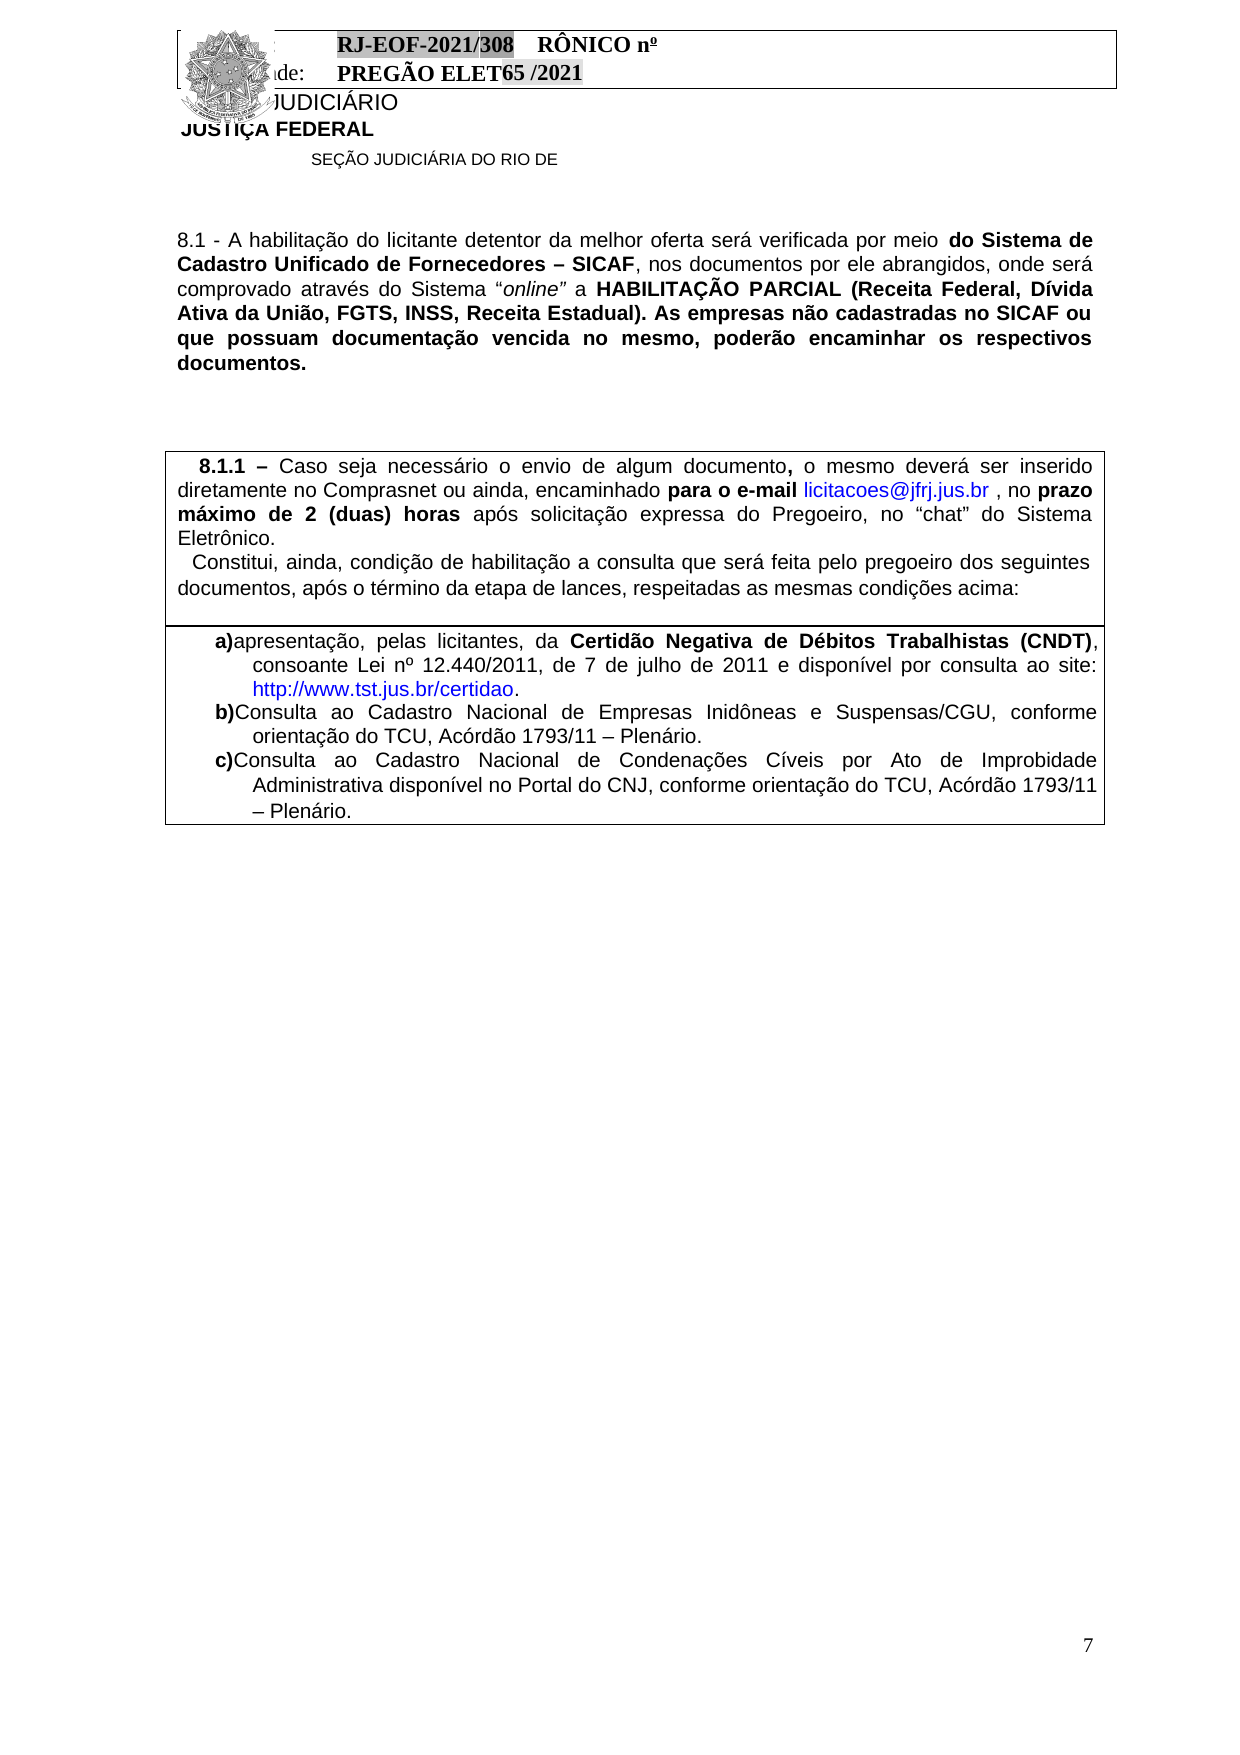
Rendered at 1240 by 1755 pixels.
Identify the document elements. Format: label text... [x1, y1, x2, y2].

text 8.1 - A habilitação do licitante detentor da melhor oferta será verificada por meio do Sistema de Cadastro Unificado de Fornecedores – SICAF, nos documentos por ele abrangidos, onde será comprovado através do Sistema “online” a HABILITAÇÃO PARCIAL (Receita Federal, Dívida Ativa da União, FGTS, INSS, Receita Estadual). As empresas não cadastradas no SICAF ou que possuam documentação vencida no mesmo, poderão encaminhar os respectivos documentos. [177, 227, 1093, 374]
table_cell apresentação, pelas licitantes, da Certidão Negativa de Débitos Trabalhistas (CNDT), consoante Lei nº 12.440/2011, de 7 de julho de 2011 e disponível por consulta ao site: http://www.tst.jus.br/certidao. Consulta ao Cadastro Nacional de Empresas Inidôneas e Suspensas/CGU, conforme orientação do TCU, Acórdão 1793/11 – Plenário. Consulta ao Cadastro Nacional de Condenações Cíveis por Ato de Improbidade Administrativa disponível no Portal do CNJ, conforme orientação do TCU, Acórdão 1793/11 – Plenário. [166, 627, 1104, 824]
table_header 8.1.1 – Caso seja necessário o envio de algum documento, o mesmo deverá ser inserido diretamente no Comprasnet ou ainda, encaminhado para o e-mail licitacoes@jfrj.jus.br , no prazo máximo de 2 (duas) horas após solicitação expressa do Pregoeiro, no “chat” do Sistema Eletrônico. Constitui, ainda, condição de habilitação a consulta que será feita pelo pregoeiro dos seguintes documentos, após o término da etapa de lances, respeitadas as mesmas condições acima: [166, 452, 1104, 624]
